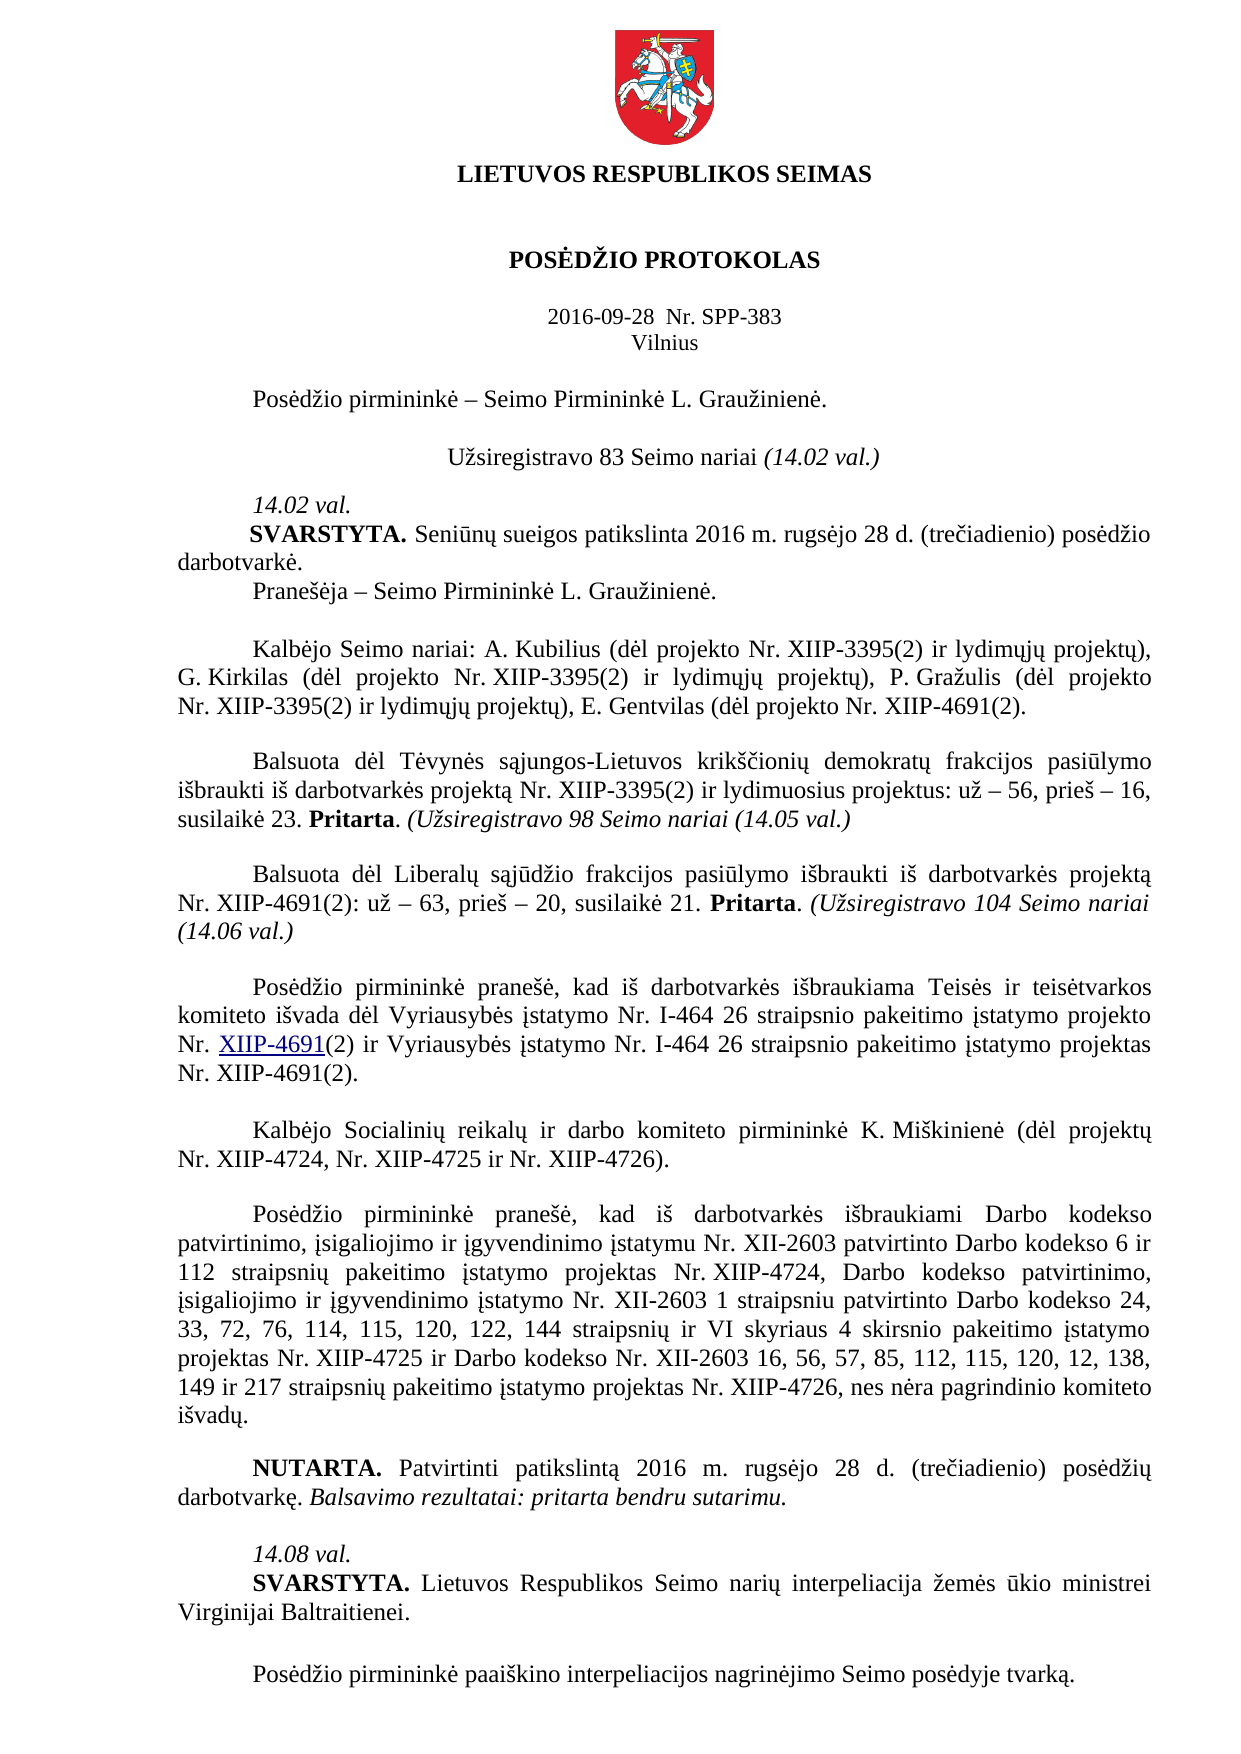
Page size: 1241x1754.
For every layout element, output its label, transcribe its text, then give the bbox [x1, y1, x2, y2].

text Pranešėja – Seimo Pirmininkė L. Graužinienė. [177, 576, 1152, 605]
text Posėdžio pirmininkė paaiškino interpeliacijos nagrinėjimo Seimo posėdyje tvarką. [177, 1659, 1152, 1688]
text Posėdžio pirmininkė – Seimo Pirmininkė L. Graužinienė. [177, 384, 1152, 413]
text NUTARTA. Patvirtinti patikslintą 2016 m. rugsėjo 28 d. (trečiadienio) posėdžių darbotvarkę. Balsavimo rezultatai: pritarta bendru sutarimu. [177, 1453, 1152, 1511]
text SVARSTYTA. Lietuvos Respublikos Seimo narių interpeliacija žemės ūkio ministrei Virginijai Baltraitienei. [177, 1568, 1152, 1626]
text Posėdžio pirmininkė pranešė, kad iš darbotvarkės išbraukiama Teisės ir teisėtvarkos komiteto išvada dėl Vyriausybės įstatymo Nr. I-464 26 straipsnio pakeitimo įstatymo projekto Nr. XIIP-4691(2) ir Vyriausybės įstatymo Nr. I-464 26 straipsnio pakeitimo įstatymo projektas Nr. XIIP-4691(2). [177, 972, 1152, 1087]
text Užsiregistravo 83 Seimo nariai (14.02 val.) [177, 442, 1152, 471]
text Balsuota dėl Tėvynės sąjungos-Lietuvos krikščionių demokratų frakcijos pasiūlymo išbraukti iš darbotvarkės projektą Nr. XIIP-3395(2) ir lydimuosius projektus: už – 56, prieš – 16, susilaikė 23. Pritarta. (Užsiregistravo 98 Seimo nariai (14.05 val.) [177, 746, 1152, 833]
text 2016-09-28 Nr. SPP-383 [177, 303, 1152, 329]
text Vilnius [177, 329, 1152, 356]
text Kalbėjo Socialinių reikalų ir darbo komiteto pirmininkė K. Miškinienė (dėl projektų Nr. XIIP-4724, Nr. XIIP-4725 ir Nr. XIIP-4726). [177, 1115, 1152, 1173]
text POSĖDŽIO PROTOKOLAS [177, 246, 1152, 274]
text Balsuota dėl Liberalų sąjūdžio frakcijos pasiūlymo išbraukti iš darbotvarkės projektą Nr. XIIP-4691(2): už – 63, prieš – 20, susilaikė 21. Pritarta. (Užsiregistravo 104 Seimo nariai (14.06 val.) [177, 859, 1152, 945]
text 14.02 val. [177, 490, 1152, 519]
text Posėdžio pirmininkė pranešė, kad iš darbotvarkės išbraukiami Darbo kodekso patvirtinimo, įsigaliojimo ir įgyvendinimo įstatymu Nr. XII-2603 patvirtinto Darbo kodekso 6 ir 112 straipsnių pakeitimo įstatymo projektas Nr. XIIP-4724, Darbo kodekso patvirtinimo, įsigaliojimo ir įgyvendinimo įstatymo Nr. XII-2603 1 straipsniu patvirtinto Darbo kodekso 24, 33, 72, 76, 114, 115, 120, 122, 144 straipsnių ir VI skyriaus 4 skirsnio pakeitimo įstatymo projektas Nr. XIIP-4725 ir Darbo kodekso Nr. XII-2603 16, 56, 57, 85, 112, 115, 120, 12, 138, 149 ir 217 straipsnių pakeitimo įstatymo projektas Nr. XIIP-4726, nes nėra pagrindinio komiteto išvadų. [177, 1199, 1152, 1429]
text Lietuvos Respublikos Seimas [177, 159, 1152, 188]
text 14.08 val. [177, 1539, 1152, 1568]
text SVARSTYTA. Seniūnų sueigos patikslinta 2016 m. rugsėjo 28 d. (trečiadienio) posėdžio darbotvarkė. [177, 519, 1152, 576]
text Kalbėjo Seimo nariai: A. Kubilius (dėl projekto Nr. XIIP-3395(2) ir lydimųjų projektų), G. Kirkilas (dėl projekto Nr. XIIP-3395(2) ir lydimųjų projektų), P. Gražulis (dėl projekto Nr. XIIP-3395(2) ir lydimųjų projektų), E. Gentvilas (dėl projekto Nr. XIIP-4691(2). [177, 634, 1152, 720]
